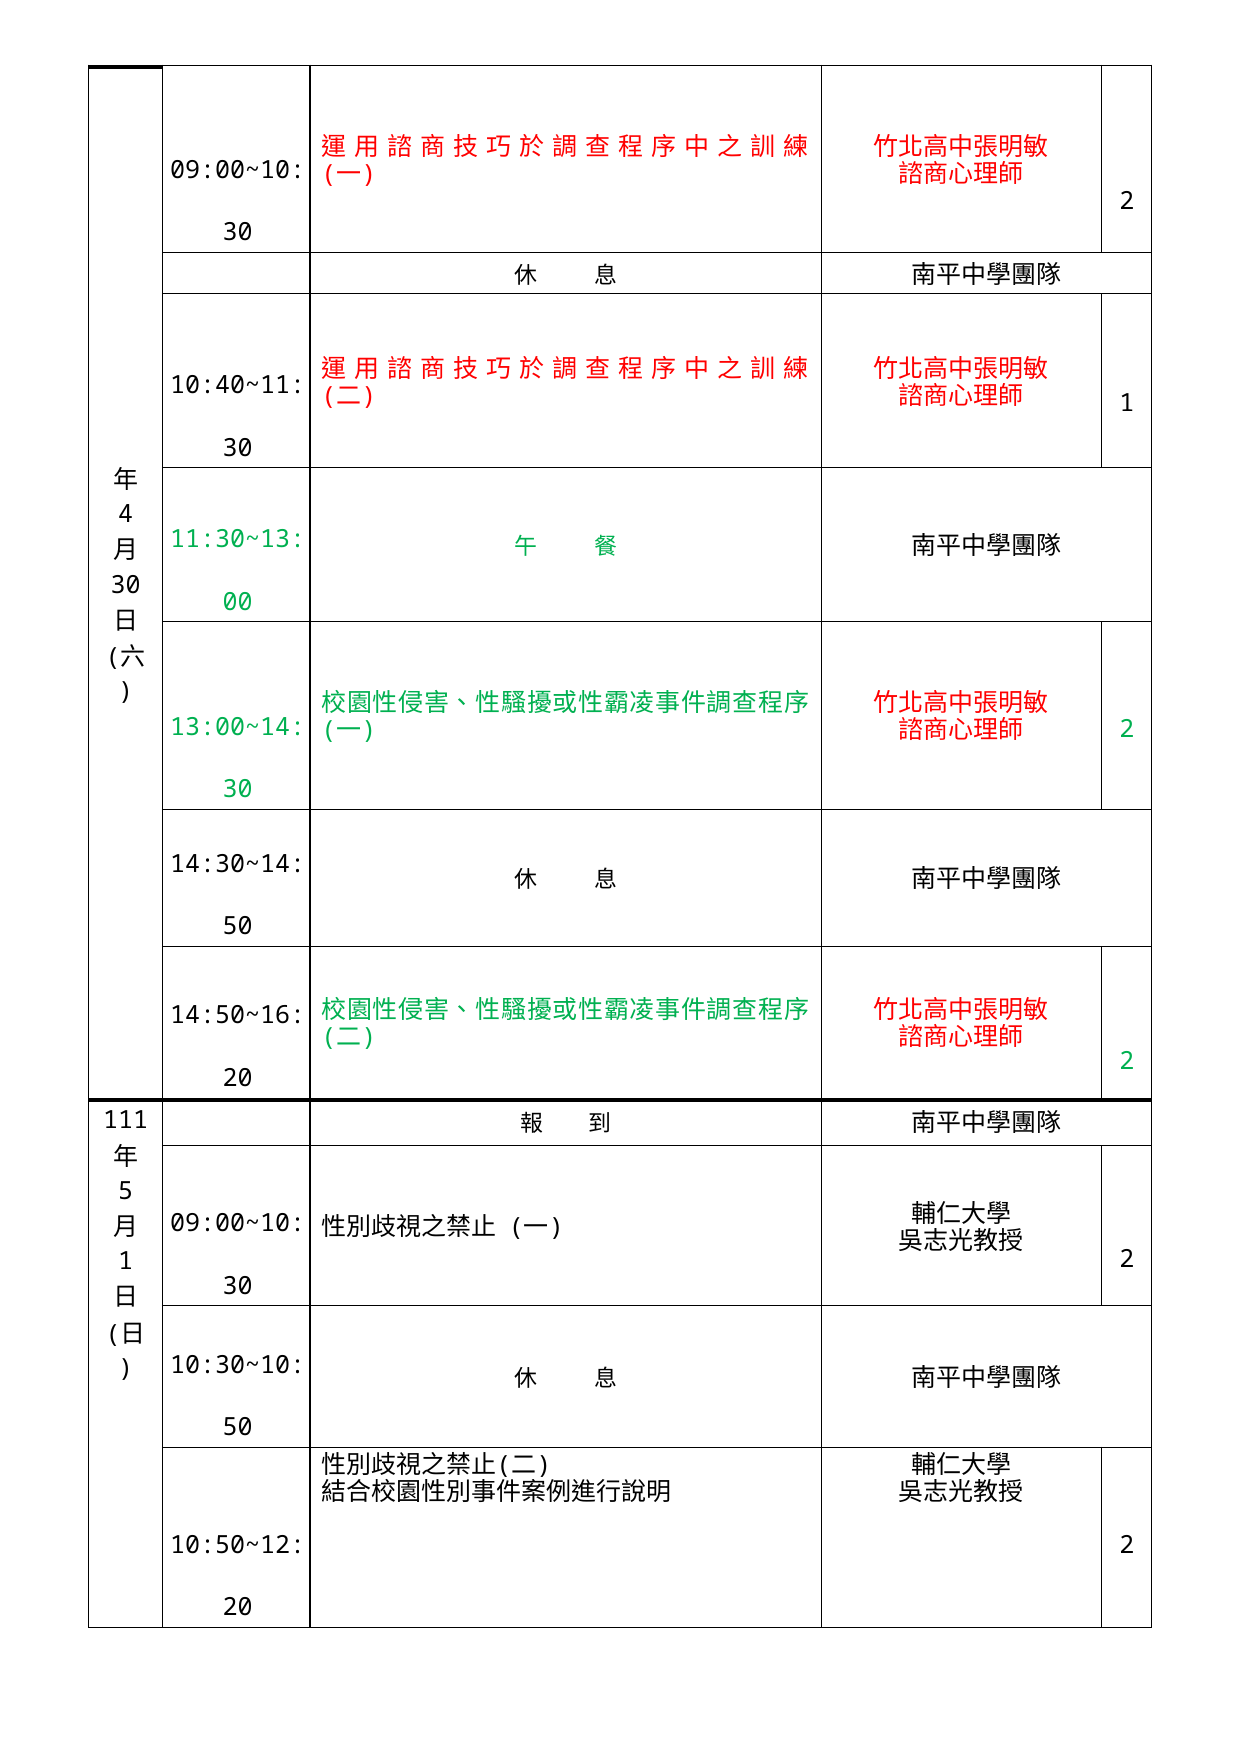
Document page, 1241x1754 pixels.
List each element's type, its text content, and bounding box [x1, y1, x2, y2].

table_cell 2 [1102, 1146, 1151, 1305]
table_cell 1 [1102, 294, 1151, 467]
table_cell 性別歧視之禁止 (一) [311, 1146, 821, 1305]
table_cell 2 [1102, 947, 1151, 1097]
table_cell 運用諮商技巧於調查程序中之訓練 (二) [311, 294, 821, 467]
table_cell 竹北高中張明敏 諮商心理師 [822, 947, 1101, 1097]
table_cell 111 年 5 月 1 日(日) [89, 1102, 162, 1627]
table_cell 10:30~10:50 [163, 1306, 309, 1447]
table_cell 10:50~12:20 [163, 1448, 309, 1627]
table_cell 竹北高中張明敏 諮商心理師 [822, 66, 1101, 252]
table_cell 南平中學團隊 [822, 253, 1151, 293]
table_cell 輔仁大學 吳志光教授 [822, 1146, 1101, 1305]
table_cell 09:00~10:30 [163, 66, 309, 252]
table_cell 校園性侵害、性騷擾或性霸凌事件調查程序(一) [311, 622, 821, 809]
table_cell 竹北高中張明敏 諮商心理師 [822, 294, 1101, 467]
table_cell 竹北高中張明敏 諮商心理師 [822, 622, 1101, 809]
table_cell 午 餐 [311, 468, 821, 621]
table_cell 校園性侵害、性騷擾或性霸凌事件調查程序(二) [311, 947, 821, 1097]
table_cell 南平中學團隊 [822, 810, 1151, 946]
table_cell 14:50~16:20 [163, 947, 309, 1097]
table_cell 南平中學團隊 [822, 1306, 1151, 1447]
table_cell 14:30~14:50 [163, 810, 309, 946]
table_cell 南平中學團隊 [822, 468, 1151, 621]
table_cell 休 息 [311, 253, 821, 293]
table_cell 年 4 月 30日(六) [89, 69, 162, 1097]
table_cell 11:30~13:00 [163, 468, 309, 621]
table_cell 輔仁大學 吳志光教授 [822, 1448, 1101, 1627]
table_cell 09:00~10:30 [163, 1146, 309, 1305]
table_cell 2 [1102, 622, 1151, 809]
table_cell 休 息 [311, 810, 821, 946]
table_cell 運用諮商技巧於調查程序中之訓練 (一) [311, 66, 821, 252]
table_cell 08:40~09:00 [163, 1102, 309, 1145]
table_cell 10:40~11:30 [163, 294, 309, 467]
table_cell 休 息 [311, 1306, 821, 1447]
table_cell 2 [1102, 66, 1151, 252]
table_cell 10:30~10:40 [163, 253, 309, 293]
table_cell 性別歧視之禁止(二) 結合校園性別事件案例進行說明 [311, 1448, 821, 1627]
table_cell 13:00~14:30 [163, 622, 309, 809]
table_cell 2 [1102, 1448, 1151, 1627]
table_cell 南平中學團隊 [822, 1102, 1151, 1145]
table_cell 報 到 [311, 1102, 821, 1145]
